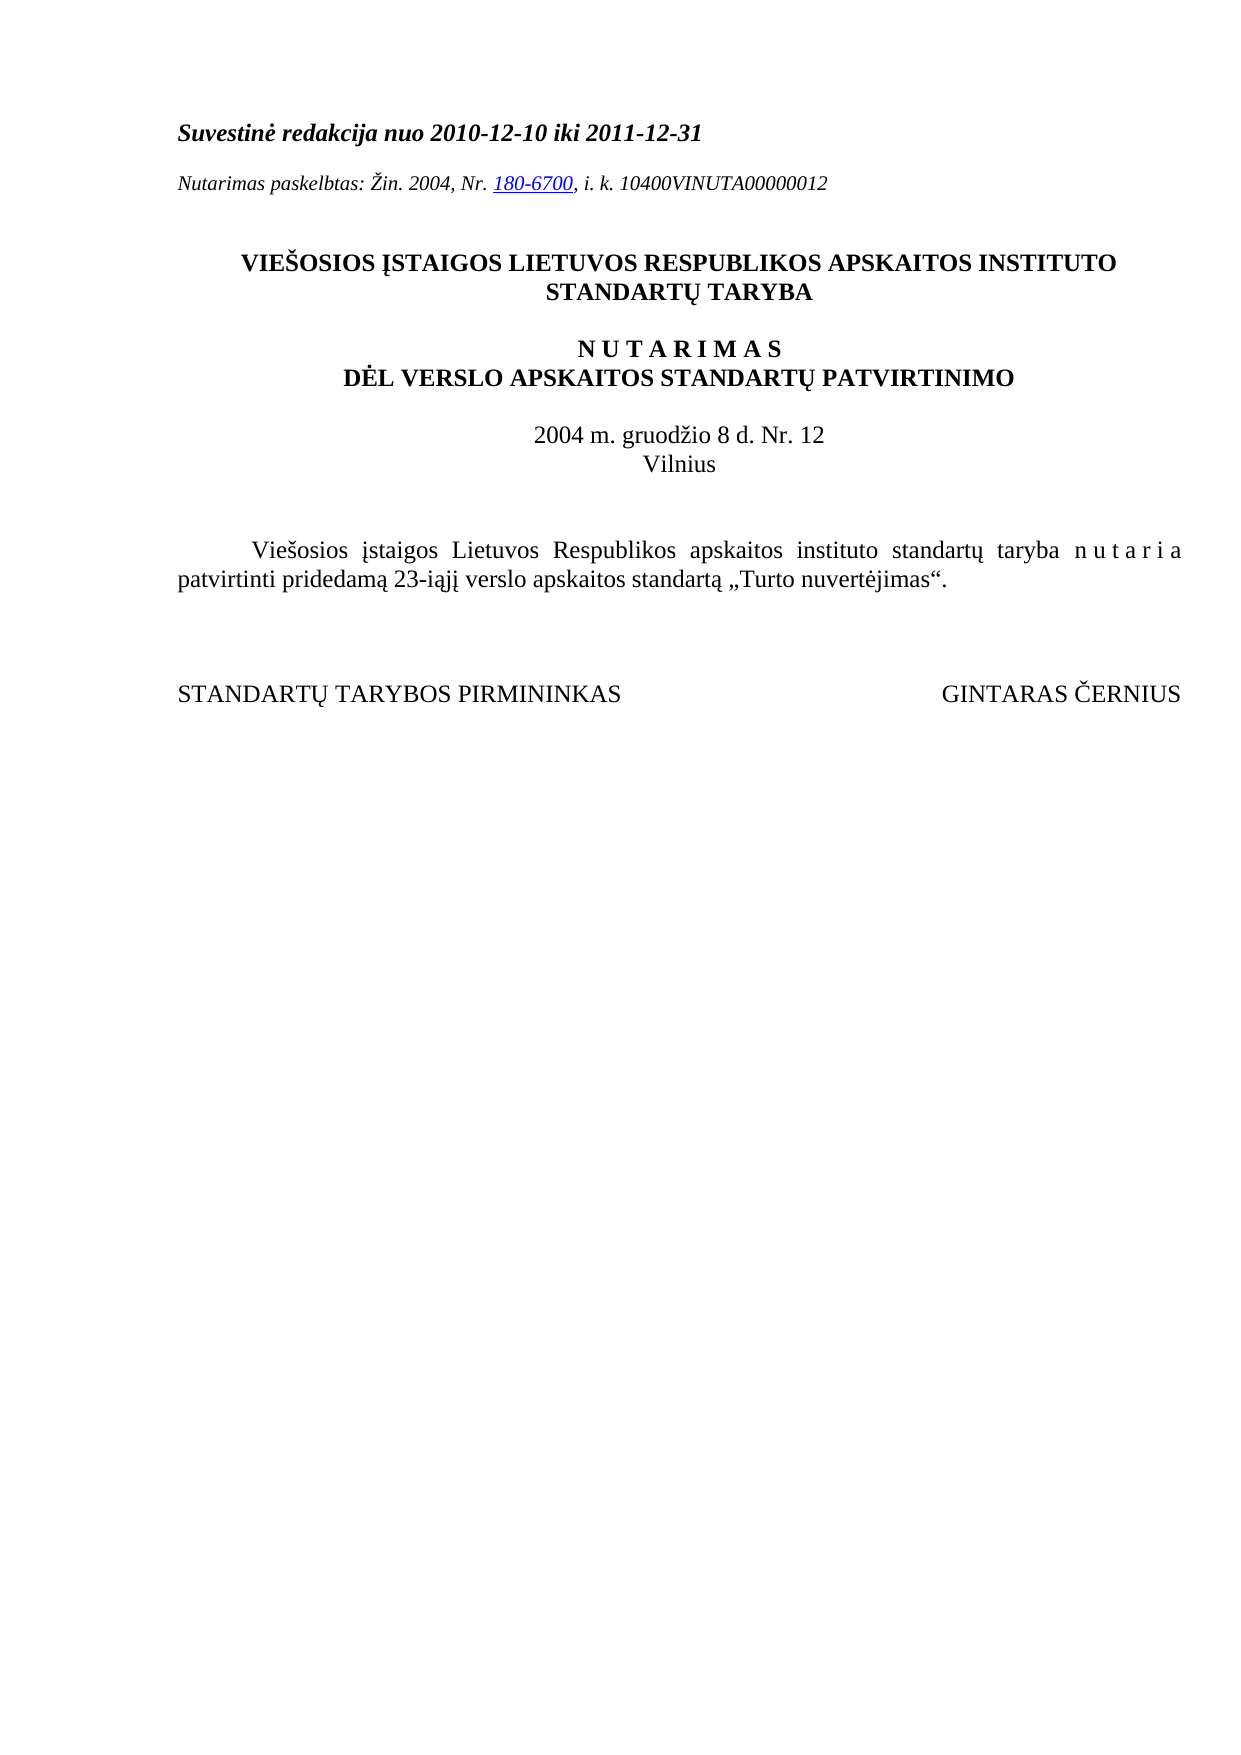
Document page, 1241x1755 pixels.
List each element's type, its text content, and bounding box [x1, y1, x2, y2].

text Vilnius [177, 449, 1181, 478]
text 2004 m. gruodžio 8 d. Nr. 12 [177, 420, 1181, 449]
text Suvestinė redakcija nuo 2010-12-10 iki 2011-12-31 [177, 118, 1181, 147]
text Nutarimas paskelbtas: Žin. 2004, Nr. 180-6700, i. k. 10400VINUTA00000012 [177, 171, 1181, 195]
text VIEŠOSIOS ĮSTAIGOS LIETUVOS RESPUBLIKOS APSKAITOS INSTITUTO STANDARTŲ TARYBA [177, 248, 1181, 305]
text STANDARTŲ TARYBOS PIRMININKAS GINTARAS ČERNIUS [177, 679, 1181, 708]
text Viešosios įstaigos Lietuvos Respublikos apskaitos instituto standartų taryba nutaria patvirtinti pridedamą 23-iąjį verslo apskaitos standartą „Turto nuvertėjimas“. [177, 535, 1181, 593]
text N U T A R I M A S [177, 334, 1181, 363]
text DĖL VERSLO APSKAITOS STANDARTŲ PATVIRTINIMO [177, 363, 1181, 392]
